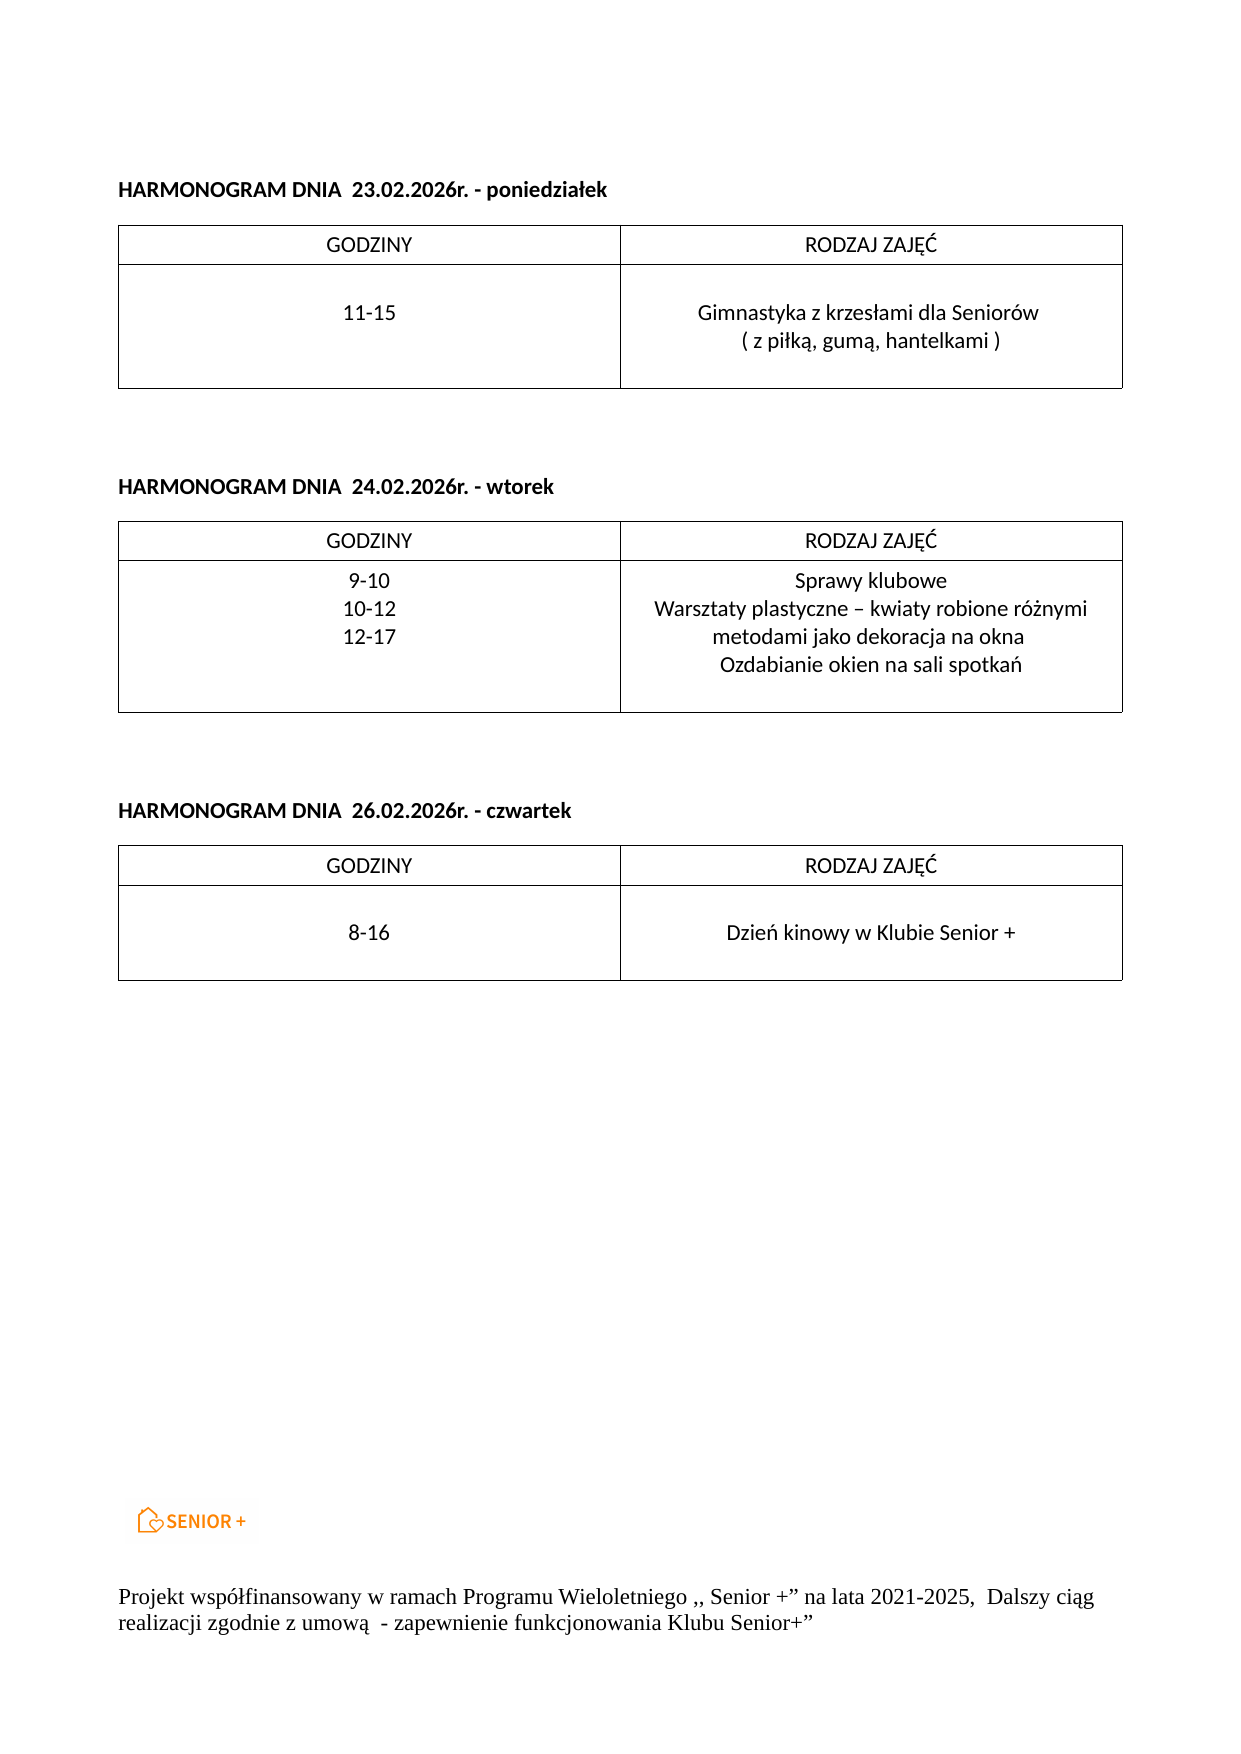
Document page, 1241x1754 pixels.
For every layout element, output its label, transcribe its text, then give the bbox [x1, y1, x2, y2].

table_header RODZAJ ZAJĘĆ [621, 522, 1122, 560]
table_header GODZINY [119, 226, 620, 264]
table_cell Sprawy klubowe Warsztaty plastyczne – kwiaty robione różnymi metodami jako dekoracja na okna Ozdabianie okien na sali spotkań [621, 561, 1122, 712]
table_cell Gimnastyka z krzesłami dla Seniorów ( z piłką, gumą, hantelkami ) [621, 265, 1122, 388]
table_header GODZINY [119, 846, 620, 884]
table_header GODZINY [119, 522, 620, 560]
table_cell 11-15 [119, 265, 620, 388]
table_header RODZAJ ZAJĘĆ [621, 226, 1122, 264]
table_cell Dzień kinowy w Klubie Senior + [621, 886, 1122, 980]
table_cell 8-16 [119, 886, 620, 980]
text HARMONOGRAM DNIA 23.02.2026r. - poniedziałek [118, 176, 1122, 204]
text HARMONOGRAM DNIA 24.02.2026r. - wtorek [118, 472, 1122, 500]
table_cell 9-10 10-12 12-17 [119, 561, 620, 712]
text HARMONOGRAM DNIA 26.02.2026r. - czwartek [118, 796, 1122, 824]
table_header RODZAJ ZAJĘĆ [621, 846, 1122, 884]
